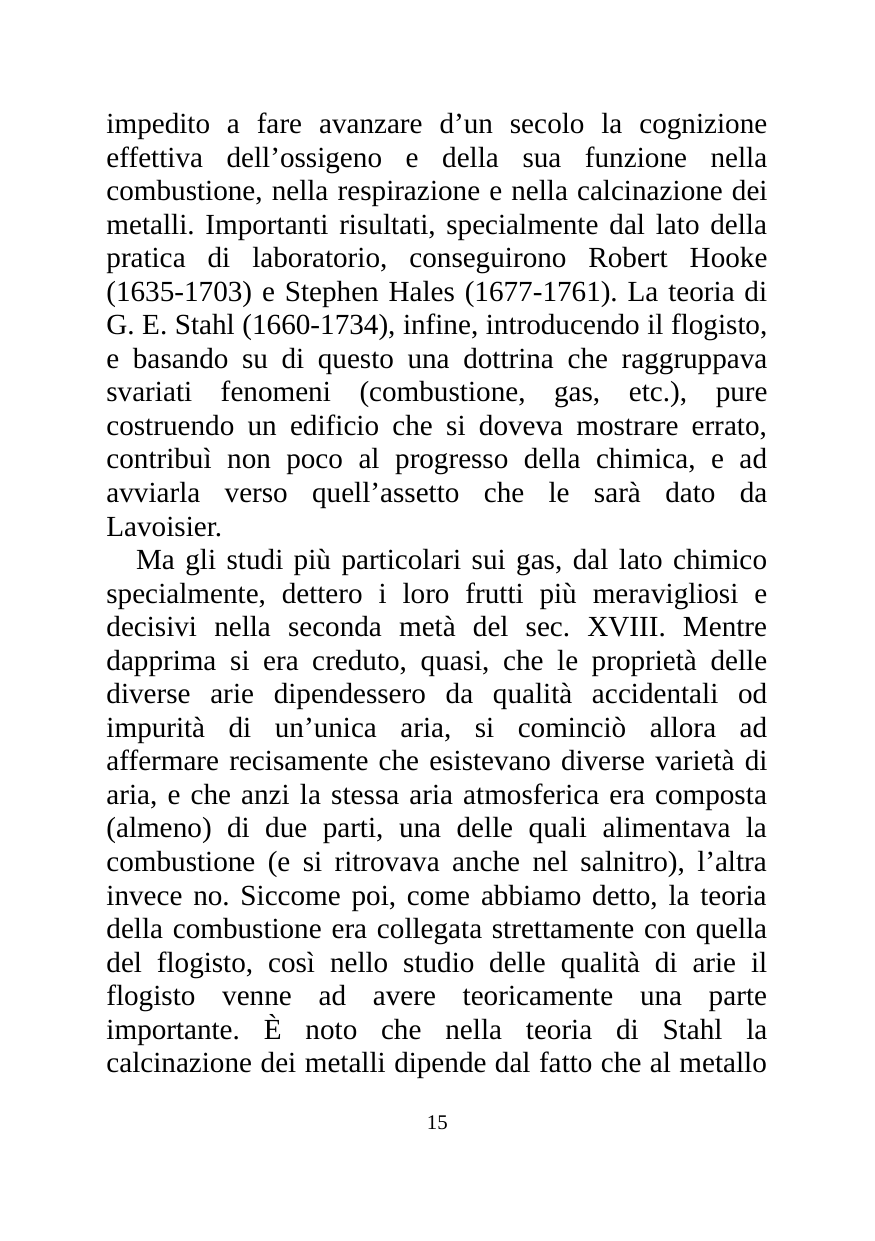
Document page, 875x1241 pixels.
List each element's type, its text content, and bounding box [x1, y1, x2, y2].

text impedito a fare avanzare d’un secolo la cognizione effettiva dell’ossigeno e della sua funzione nella combustione, nella respirazione e nella calcinazione dei metalli. Importanti risultati, specialmente dal lato della pratica di laboratorio, conseguirono Robert Hooke (1635-1703) e Stephen Hales (1677-1761). La teoria di G. E. Stahl (1660-1734), infine, introducendo il flogisto, e basando su di questo una dottrina che raggruppava svariati fenomeni (combustione, gas, etc.), pure costruendo un edificio che si doveva mostrare errato, contribuì non poco al progresso della chimica, e ad avviarla verso quell’assetto che le sarà dato da Lavoisier. [106, 106, 768, 542]
text Ma gli studi più particolari sui gas, dal lato chimico specialmente, dettero i loro frutti più meravigliosi e decisivi nella seconda metà del sec. XVIII. Mentre dapprima si era creduto, quasi, che le proprietà delle diverse arie dipendessero da qualità accidentali od impurità di un’unica aria, si cominciò allora ad affermare recisamente che esistevano diverse varietà di aria, e che anzi la stessa aria atmosferica era composta (almeno) di due parti, una delle quali alimentava la combustione (e si ritrovava anche nel salnitro), l’altra invece no. Siccome poi, come abbiamo detto, la teoria della combustione era collegata strettamente con quella del flogisto, così nello studio delle qualità di arie il flogisto venne ad avere teoricamente una parte importante. È noto che nella teoria di Stahl la calcinazione dei metalli dipende dal fatto che al metallo [106, 542, 768, 1079]
